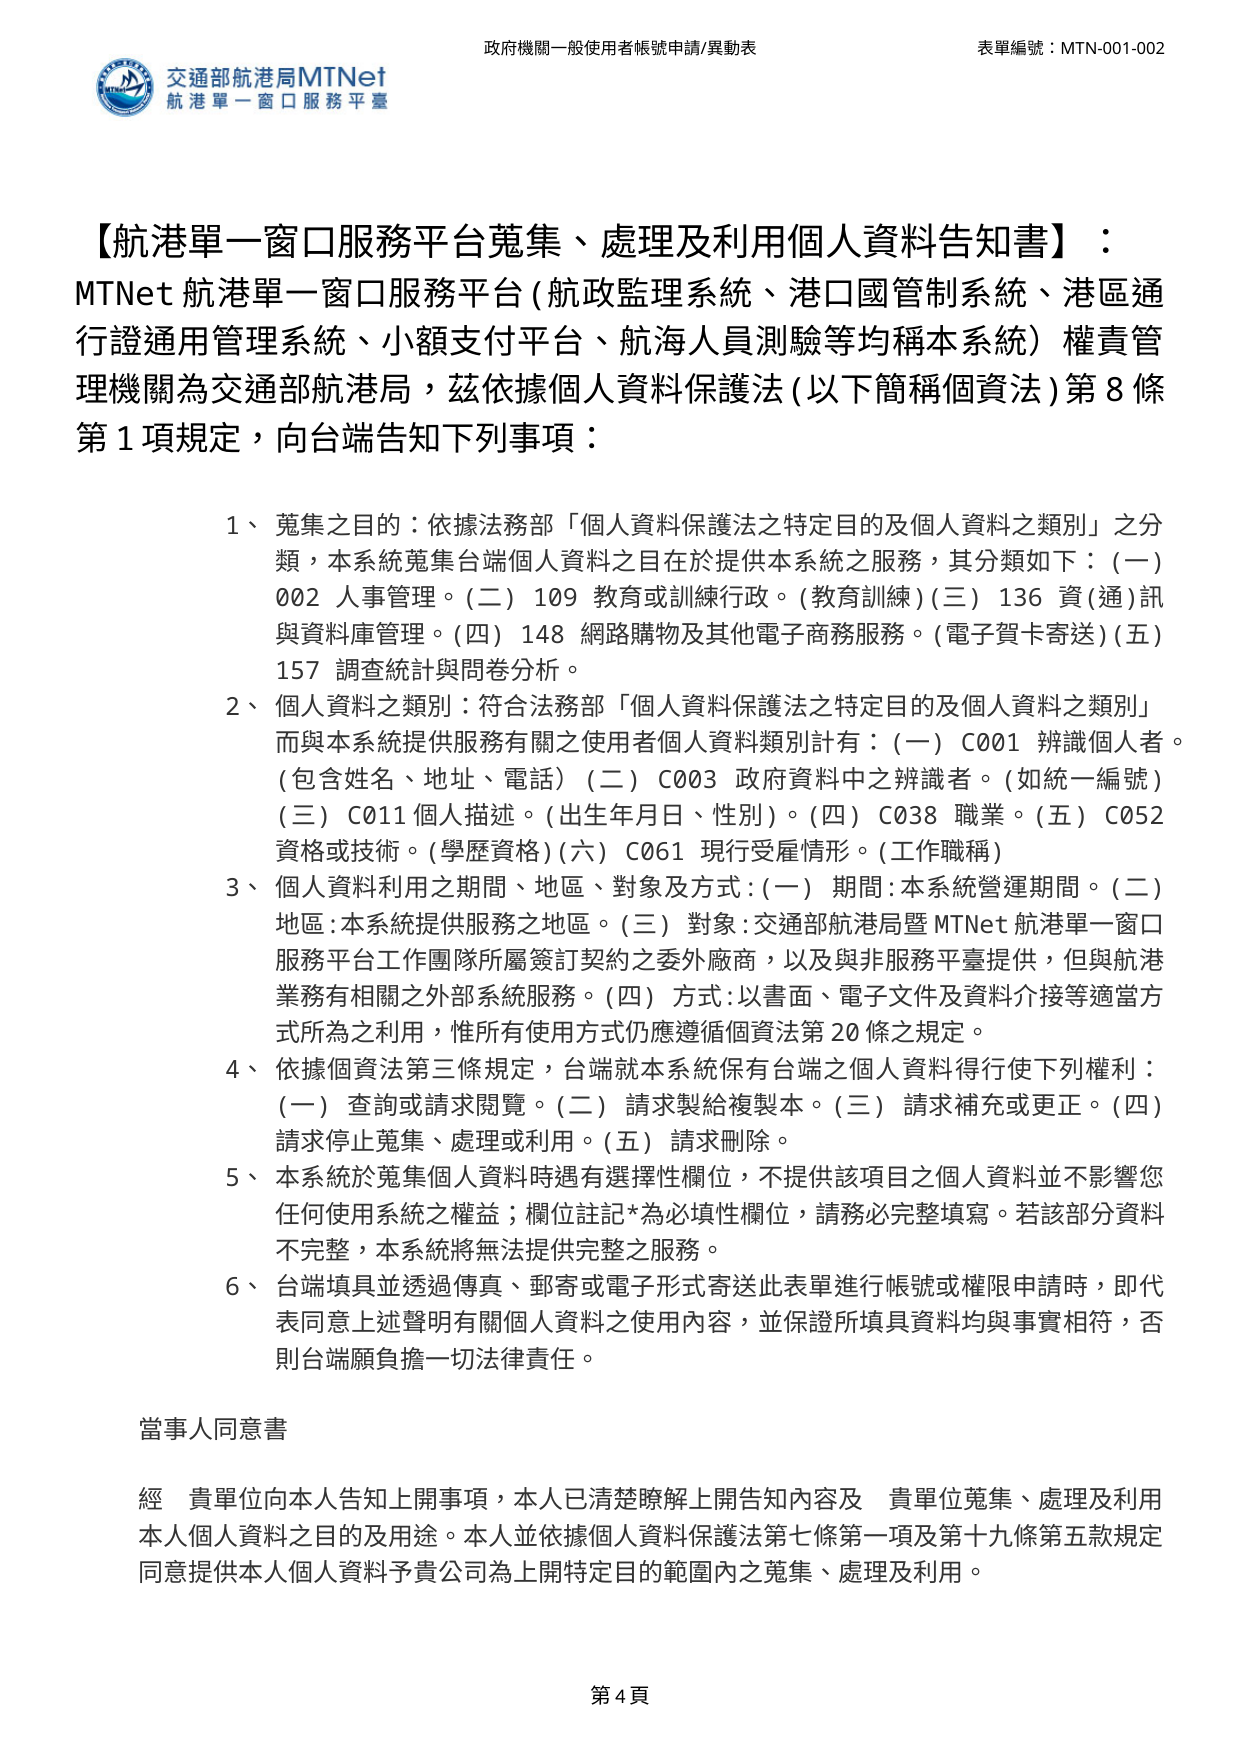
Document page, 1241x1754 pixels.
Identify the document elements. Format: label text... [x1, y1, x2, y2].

list 蒐集之目的：依據法務部「個人資料保護法之特定目的及個人資料之類別」之分類，本系統蒐集台端個人資料之目在於提供本系統之服務，其分類如下：(一) 002 人事管理。(二) 109 教育或訓練行政。(教育訓練)(三) 136 資(通)訊與資料庫管理。(四) 148 網路購物及其他電子商務服務。(電子賀卡寄送)(五) 157 調查統計與問卷分析。 [225, 505, 1165, 687]
text 【航港單一窗口服務平台蒐集、處理及利用個人資料告知書】： [75, 212, 1165, 266]
text 同意提供本人個人資料予貴公司為上開特定目的範圍內之蒐集、處理及利用。 [78, 1552, 1165, 1588]
text 本人個人資料之目的及用途。本人並依據個人資料保護法第七條第一項及第十九條第五款規定 [78, 1516, 1165, 1552]
text MTNet航港單一窗口服務平台(航政監理系統、港口國管制系統、港區通行證通用管理系統、小額支付平台、航海人員測驗等均稱本系統）權責管理機關為交通部航港局，茲依據個人資料保護法(以下簡稱個資法)第8條第1項規定，向台端告知下列事項： [75, 266, 1165, 460]
list 個人資料之類別：符合法務部「個人資料保護法之特定目的及個人資料之類別」而與本系統提供服務有關之使用者個人資料類別計有：(一) C001 辨識個人者。(包含姓名、地址、電話）(二) C003 政府資料中之辨識者。(如統一編號)(三) C011個人描述。(出生年月日、性別)。(四) C038 職業。(五) C052 資格或技術。(學歷資格)(六) C061 現行受雇情形。(工作職稱) [225, 687, 1165, 868]
list 依據個資法第三條規定，台端就本系統保有台端之個人資料得行使下列權利：(一) 查詢或請求閱覽。(二) 請求製給複製本。(三) 請求補充或更正。(四) 請求停止蒐集、處理或利用。(五) 請求刪除。 [225, 1049, 1165, 1158]
list 台端填具並透過傳真、郵寄或電子形式寄送此表單進行帳號或權限申請時，即代表同意上述聲明有關個人資料之使用內容，並保證所填具資料均與事實相符，否則台端願負擔一切法律責任。 [225, 1267, 1165, 1375]
text 經 貴單位向本人告知上開事項，本人已清楚瞭解上開告知內容及 貴單位蒐集、處理及利用 [78, 1480, 1165, 1516]
list 本系統於蒐集個人資料時遇有選擇性欄位，不提供該項目之個人資料並不影響您任何使用系統之權益；欄位註記*為必填性欄位，請務必完整填寫。若該部分資料不完整，本系統將無法提供完整之服務。 [225, 1158, 1165, 1267]
text 當事人同意書 [78, 1409, 1165, 1446]
list 個人資料利用之期間、地區、對象及方式:(一) 期間:本系統營運期間。(二) 地區:本系統提供服務之地區。(三) 對象:交通部航港局暨MTNet航港單一窗口服務平台工作團隊所屬簽訂契約之委外廠商，以及與非服務平臺提供，但與航港業務有相關之外部系統服務。(四) 方式:以書面、電子文件及資料介接等適當方式所為之利用，惟所有使用方式仍應遵循個資法第20條之規定。 [225, 868, 1165, 1049]
